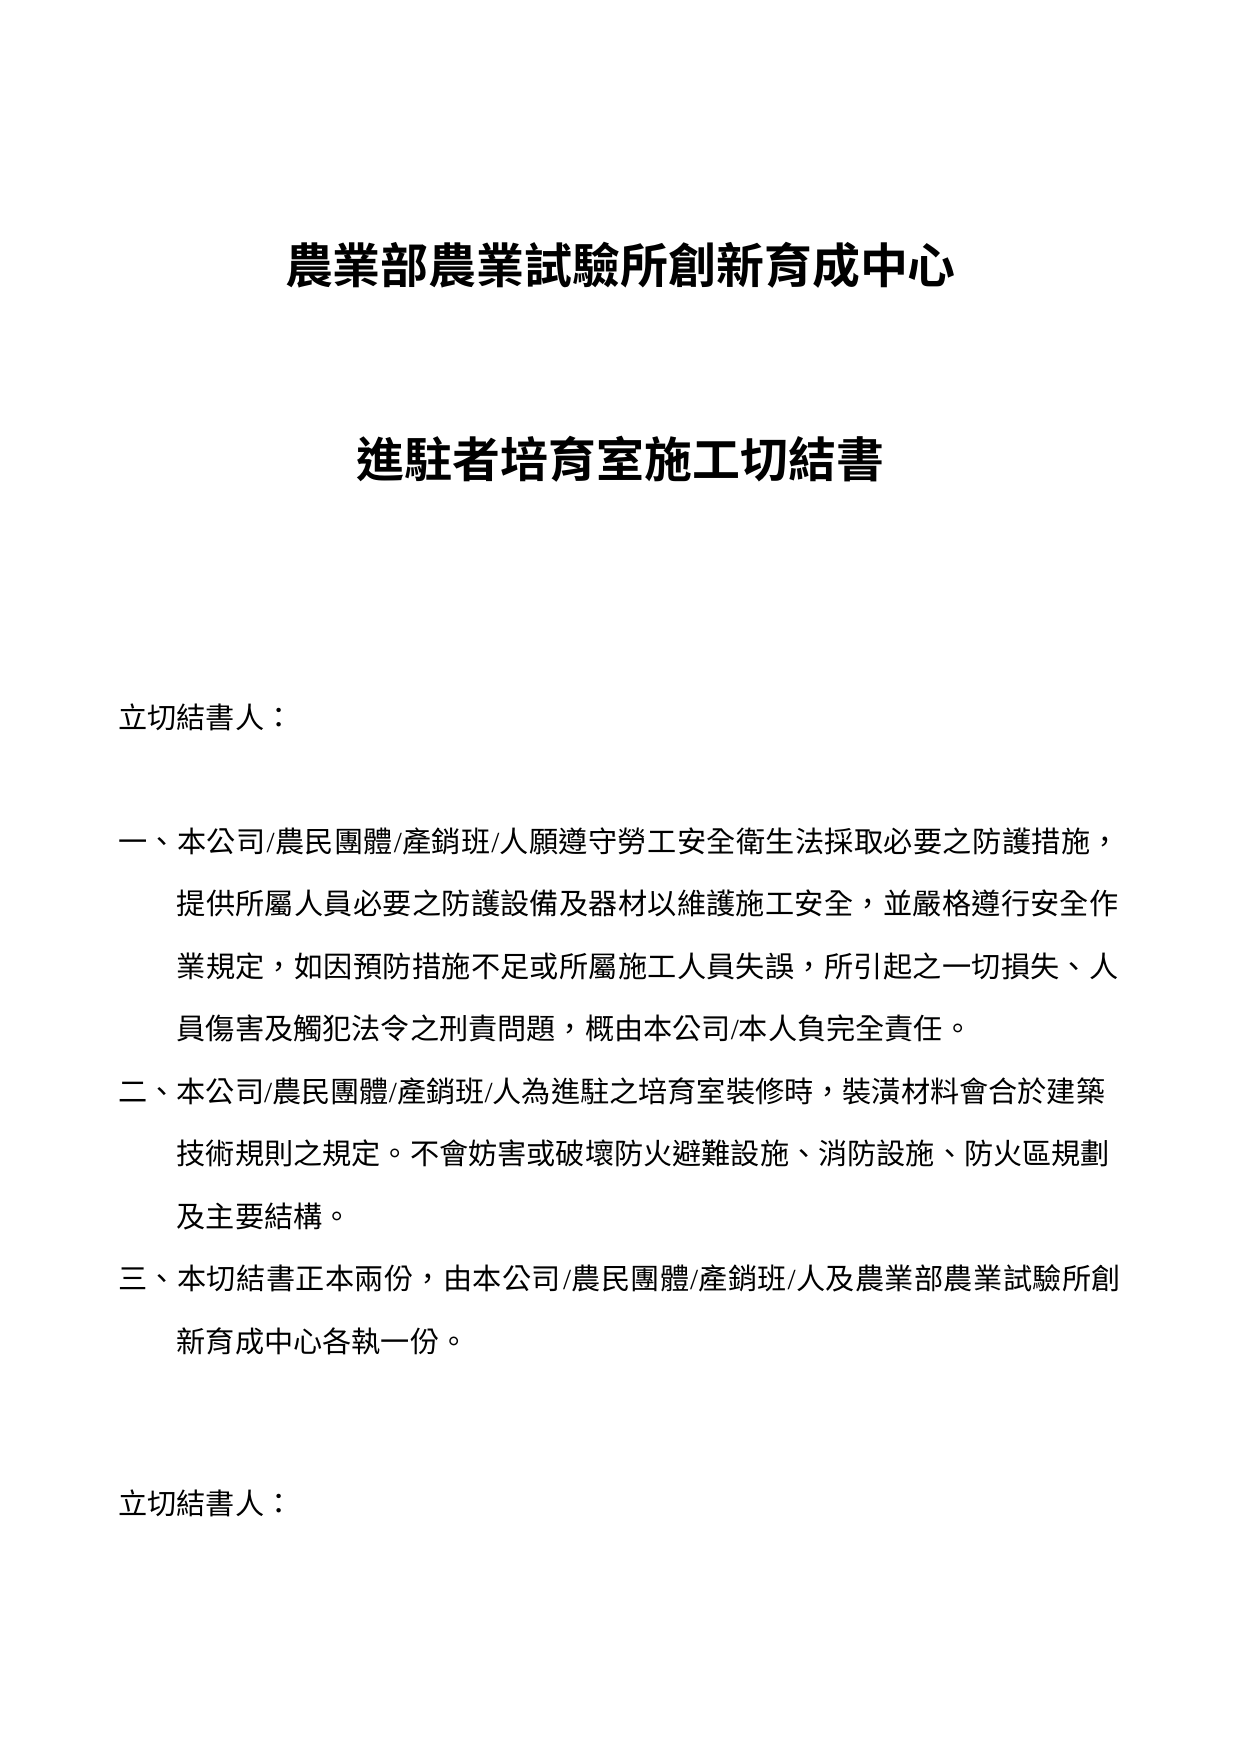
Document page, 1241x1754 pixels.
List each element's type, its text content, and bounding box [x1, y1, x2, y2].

text 一、本公司/農民團體/產銷班/人願遵守勞工安全衛生法採取必要之防護措施，提供所屬人員必要之防護設備及器材以維護施工安全，並嚴格遵行安全作業規定，如因預防措施不足或所屬施工人員失誤，所引起之一切損失、人員傷害及觸犯法令之刑責問題，概由本公司/本人負完全責任。 [118, 798, 1122, 1048]
text 三、本切結書正本兩份，由本公司/農民團體/產銷班/人及農業部農業試驗所創新育成中心各執一份。 [118, 1235, 1122, 1360]
text 二、本公司/農民團體/產銷班/人為進駐之培育室裝修時，裝潢材料會合於建築技術規則之規定。不會妨害或破壞防火避難設施、消防設施、防火區規劃及主要結構。 [118, 1048, 1122, 1235]
text 立切結書人： [118, 1460, 1122, 1523]
text 進駐者培育室施工切結書 [118, 384, 1122, 509]
text 農業部農業試驗所創新育成中心 [118, 189, 1122, 314]
text 立切結書人： [118, 674, 1122, 737]
